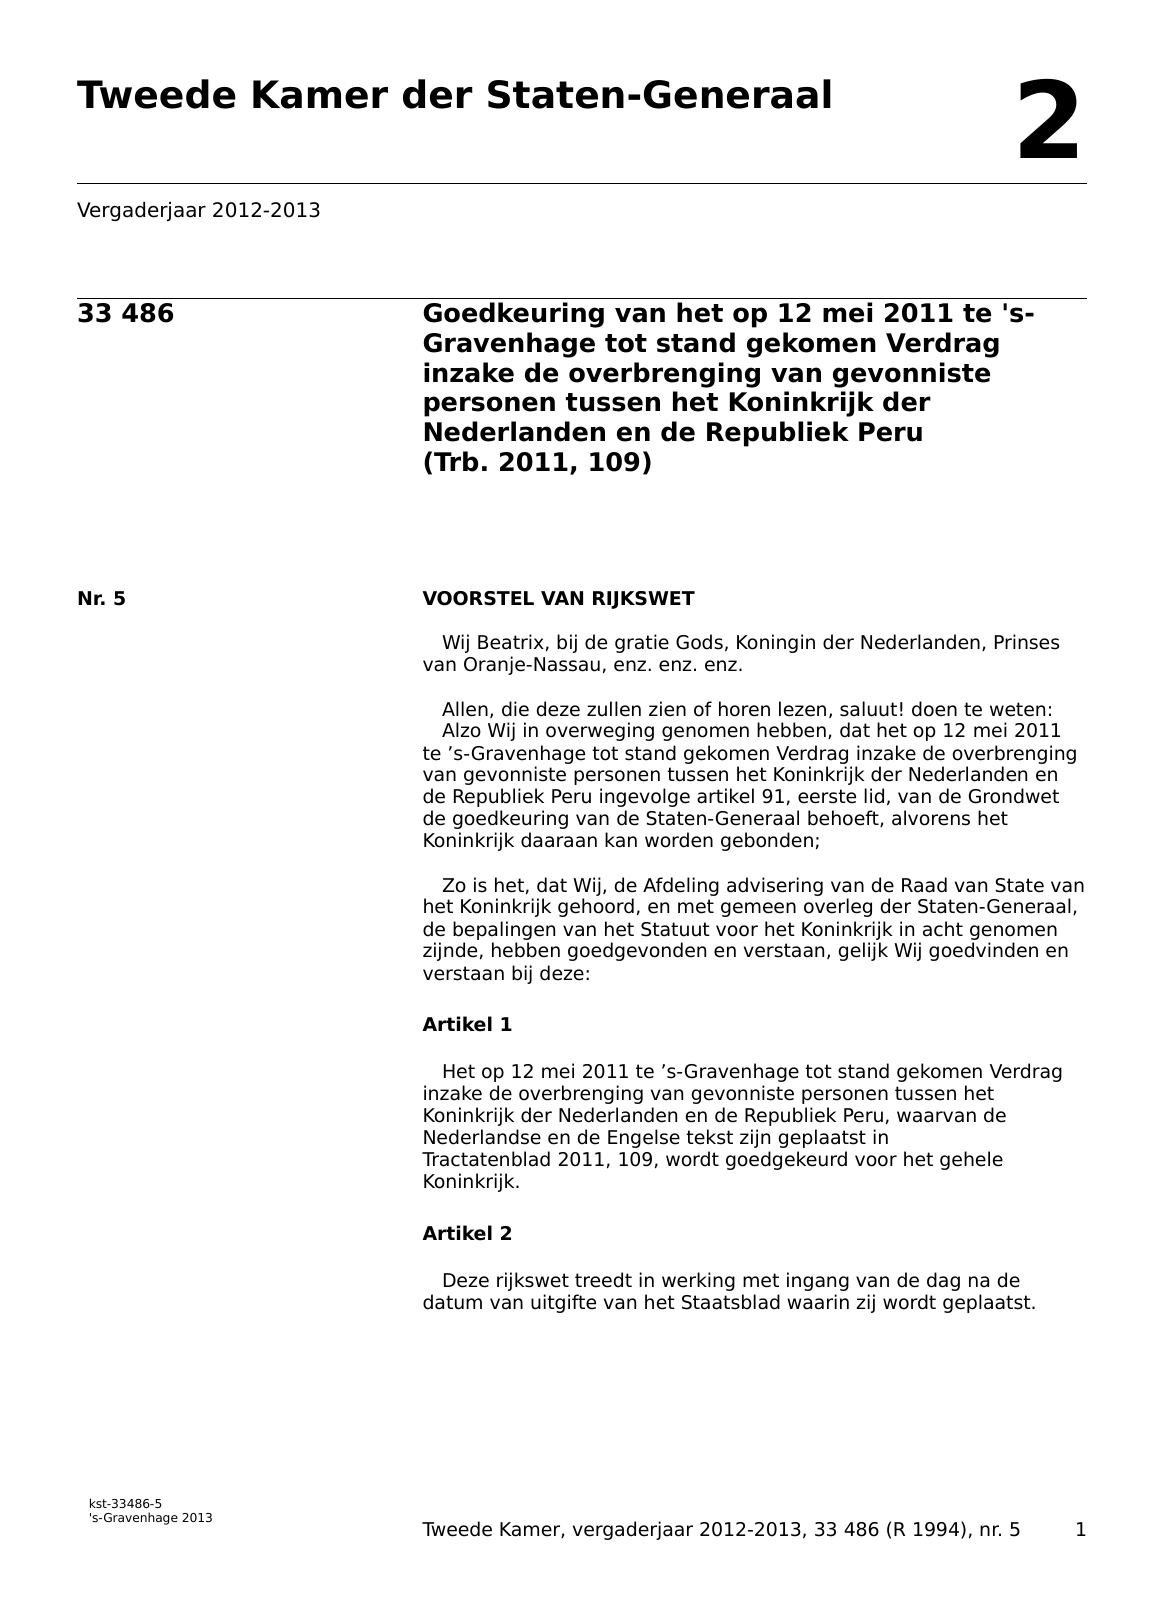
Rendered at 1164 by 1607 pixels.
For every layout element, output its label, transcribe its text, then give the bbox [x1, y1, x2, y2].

text kst-33486-5 [88, 1497, 323, 1511]
table_header Tweede Kamer der Staten-Generaal [77, 59, 886, 183]
text Zo is het, dat Wij, de Afdeling advisering van de Raad van State van het Koninkrijk gehoord, en met gemeen overleg der Staten-Generaal, de bepalingen van het Statuut voor het Koninkrijk in acht genomen zijnde, hebben goedgevonden en verstaan, gelijk Wij goedvinden en verstaan bij deze: [422, 874, 1087, 984]
table_cell Vergaderjaar 2012-2013 [77, 184, 1087, 298]
table_header 2 [886, 59, 1087, 183]
text Het op 12 mei 2011 te ’s-Gravenhage tot stand gekomen Verdrag inzake de overbrenging van gevonniste personen tussen het Koninkrijk der Nederlanden en de Republiek Peru, waarvan de Nederlandse en de Engelse tekst zijn geplaatst in Tractatenblad 2011, 109, wordt goedgekeurd voor het gehele Koninkrijk. [422, 1061, 1087, 1193]
subtitle 33 486 Goedkeuring van het op 12 mei 2011 te 's-Gravenhage tot stand gekomen Verdrag inzake de overbrenging van gevonniste personen tussen het Koninkrijk der Nederlanden en de Republiek Peru (Trb. 2011, 109) [77, 299, 1087, 477]
text 's-Gravenhage 2013 [88, 1511, 323, 1525]
text Wij Beatrix, bij de gratie Gods, Koningin der Nederlanden, Prinses van Oranje-Nassau, enz. enz. enz. [422, 632, 1087, 676]
subtitle Nr. 5 VOORSTEL VAN RIJKSWET [77, 588, 1087, 610]
text Alzo Wij in overweging genomen hebben, dat het op 12 mei 2011 te ’s-Gravenhage tot stand gekomen Verdrag inzake de overbrenging van gevonniste personen tussen het Koninkrijk der Nederlanden en de Republiek Peru ingevolge artikel 91, eerste lid, van de Grondwet de goedkeuring van de Staten-Generaal behoeft, alvorens het Koninkrijk daaraan kan worden gebonden; [422, 720, 1087, 852]
text Deze rijkswet treedt in werking met ingang van de dag na de datum van uitgifte van het Staatsblad waarin zij wordt geplaatst. [422, 1270, 1087, 1314]
subtitle Artikel 1 [422, 1014, 1087, 1036]
subtitle Artikel 2 [422, 1223, 1087, 1245]
text Allen, die deze zullen zien of horen lezen, saluut! doen te weten: [422, 698, 1087, 720]
